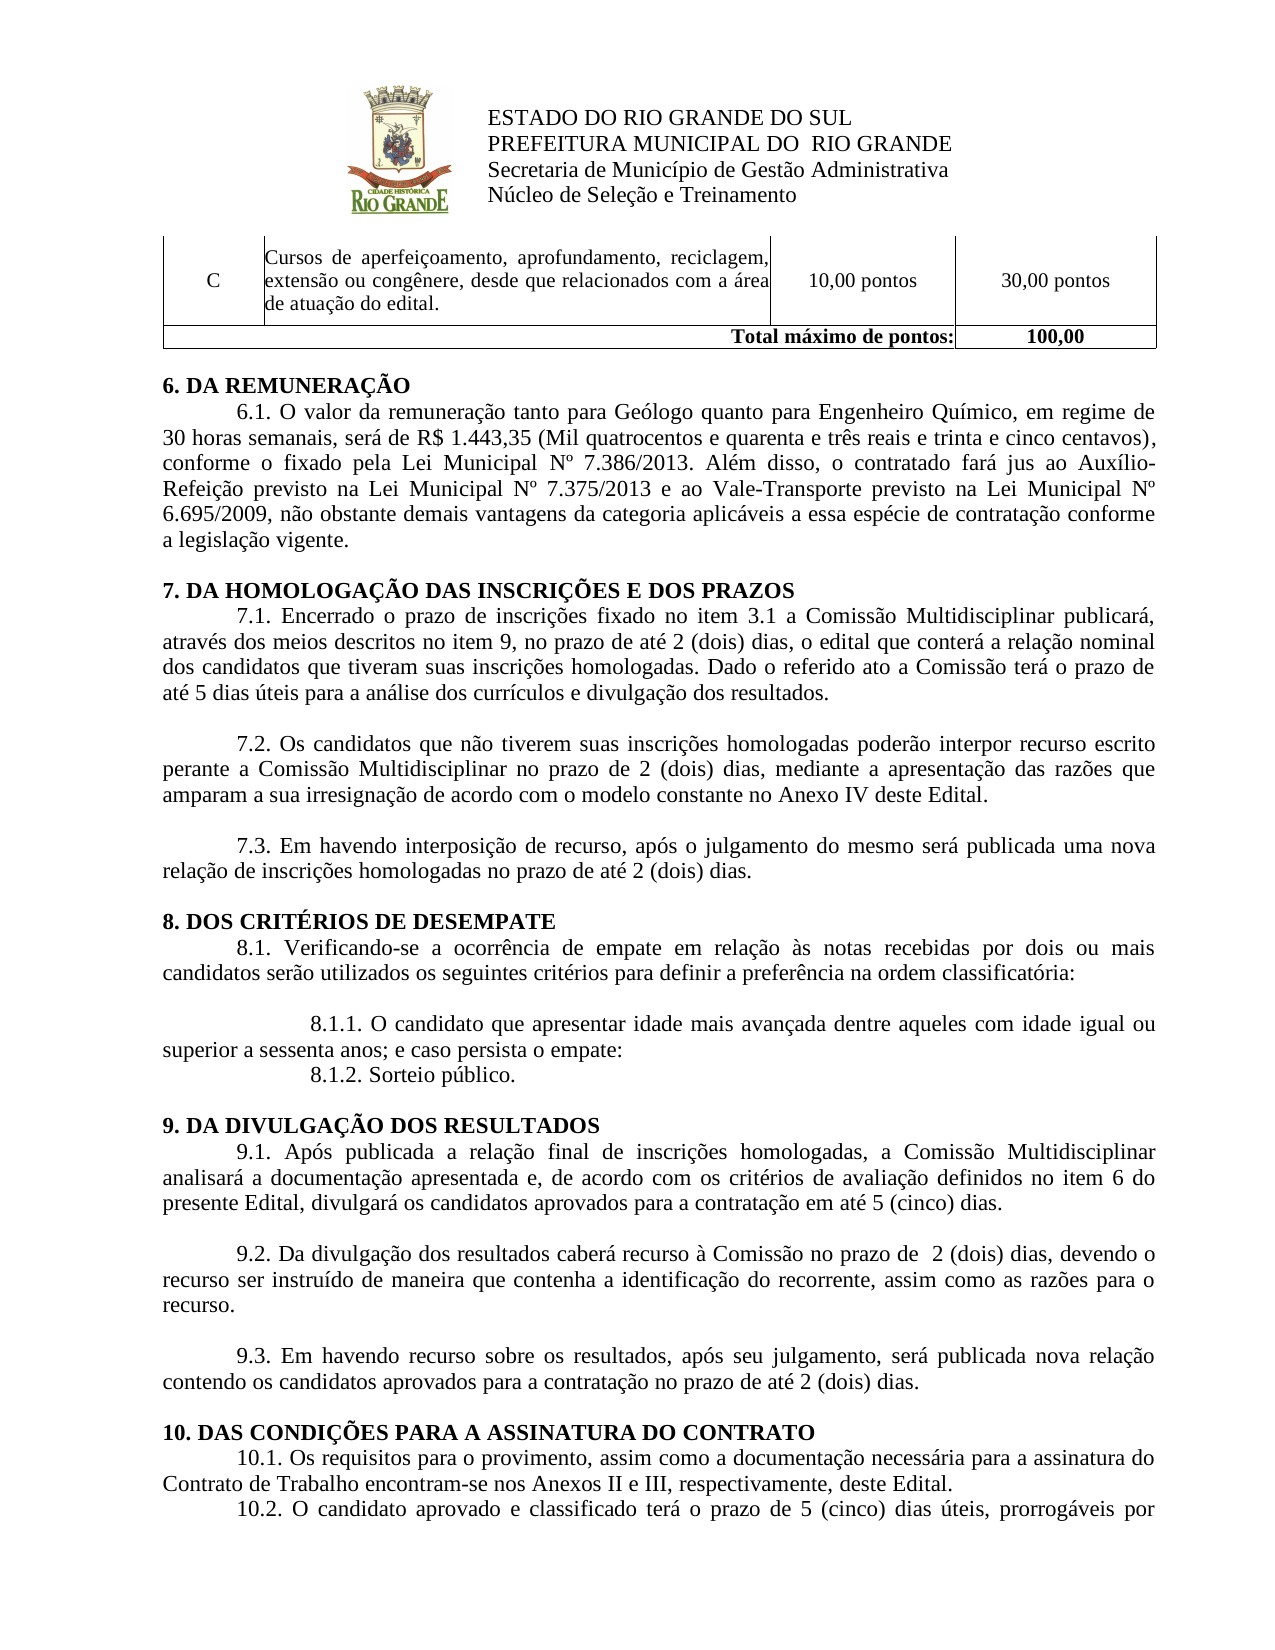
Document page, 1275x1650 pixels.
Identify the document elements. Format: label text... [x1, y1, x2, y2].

text 6.1. O valor da remuneração tanto para Geólogo quanto para Engenheiro Químico, em regime de 30 horas semanais, será de R$ 1.443,35 (Mil quatrocentos e quarenta e três reais e trinta e cinco centavos), conforme o fixado pela Lei Municipal Nº 7.386/2013. Além disso, o contratado fará jus ao Auxílio-Refeição previsto na Lei Municipal Nº 7.375/2013 e ao Vale-Transporte previsto na Lei Municipal Nº 6.695/2009, não obstante demais vantagens da categoria aplicáveis a essa espécie de contratação conforme a legislação vigente. [162, 399, 1157, 552]
text 8.1.2. Sorteio público. [162, 1062, 1157, 1088]
text 8. DOS CRITÉRIOS DE DESEMPATE [162, 909, 1157, 935]
text 9.2. Da divulgação dos resultados caberá recurso à Comissão no prazo de 2 (dois) dias, devendo o recurso ser instruído de maneira que contenha a identificação do recorrente, assim como as razões para o recurso. [162, 1241, 1157, 1318]
text 7. DA HOMOLOGAÇÃO DAS INSCRIÇÕES E DOS PRAZOS [162, 577, 1157, 603]
text 7.3. Em havendo interposição de recurso, após o julgamento do mesmo será publicada uma nova relação de inscrições homologadas no prazo de até 2 (dois) dias. [162, 833, 1157, 884]
table_cell Cursos de aperfeiçoamento, aprofundamento, reciclagem, extensão ou congênere, desde que relacionados com a área de atuação do edital. [265, 236, 770, 325]
table_cell 100,00 [956, 326, 1156, 348]
text 8.1. Verificando-se a ocorrência de empate em relação às notas recebidas por dois ou mais candidatos serão utilizados os seguintes critérios para definir a preferência na ordem classificatória: [162, 935, 1157, 986]
text 7.1. Encerrado o prazo de inscrições fixado no item 3.1 a Comissão Multidisciplinar publicará, através dos meios descritos no item 9, no prazo de até 2 (dois) dias, o edital que conterá a relação nominal dos candidatos que tiveram suas inscrições homologadas. Dado o referido ato a Comissão terá o prazo de até 5 dias úteis para a análise dos currículos e divulgação dos resultados. [162, 603, 1157, 705]
table_cell 10,00 pontos [771, 236, 954, 325]
text 10.2. O candidato aprovado e classificado terá o prazo de 5 (cinco) dias úteis, prorrogáveis por [162, 1496, 1157, 1522]
text 9. DA DIVULGAÇÃO DOS RESULTADOS [162, 1113, 1157, 1139]
text 9.3. Em havendo recurso sobre os resultados, após seu julgamento, será publicada nova relação contendo os candidatos aprovados para a contratação no prazo de até 2 (dois) dias. [162, 1343, 1157, 1394]
text 9.1. Após publicada a relação final de inscrições homologadas, a Comissão Multidisciplinar analisará a documentação apresentada e, de acordo com os critérios de avaliação definidos no item 6 do presente Edital, divulgará os candidatos aprovados para a contratação em até 5 (cinco) dias. [162, 1139, 1157, 1216]
text 8.1.1. O candidato que apresentar idade mais avançada dentre aqueles com idade igual ou superior a sessenta anos; e caso persista o empate: [162, 1011, 1157, 1062]
text 6. DA REMUNERAÇÃO [162, 373, 1157, 399]
table_cell Total máximo de pontos: [164, 326, 954, 348]
table_cell 30,00 pontos [956, 236, 1156, 325]
text 10.1. Os requisitos para o provimento, assim como a documentação necessária para a assinatura do Contrato de Trabalho encontram-se nos Anexos II e III, respectivamente, deste Edital. [162, 1445, 1157, 1496]
text 10. DAS CONDIÇÕES PARA A ASSINATURA DO CONTRATO [162, 1420, 1157, 1445]
text 7.2. Os candidatos que não tiverem suas inscrições homologadas poderão interpor recurso escrito perante a Comissão Multidisciplinar no prazo de 2 (dois) dias, mediante a apresentação das razões que amparam a sua irresignação de acordo com o modelo constante no Anexo IV deste Edital. [162, 731, 1157, 807]
table_cell C [164, 236, 264, 325]
